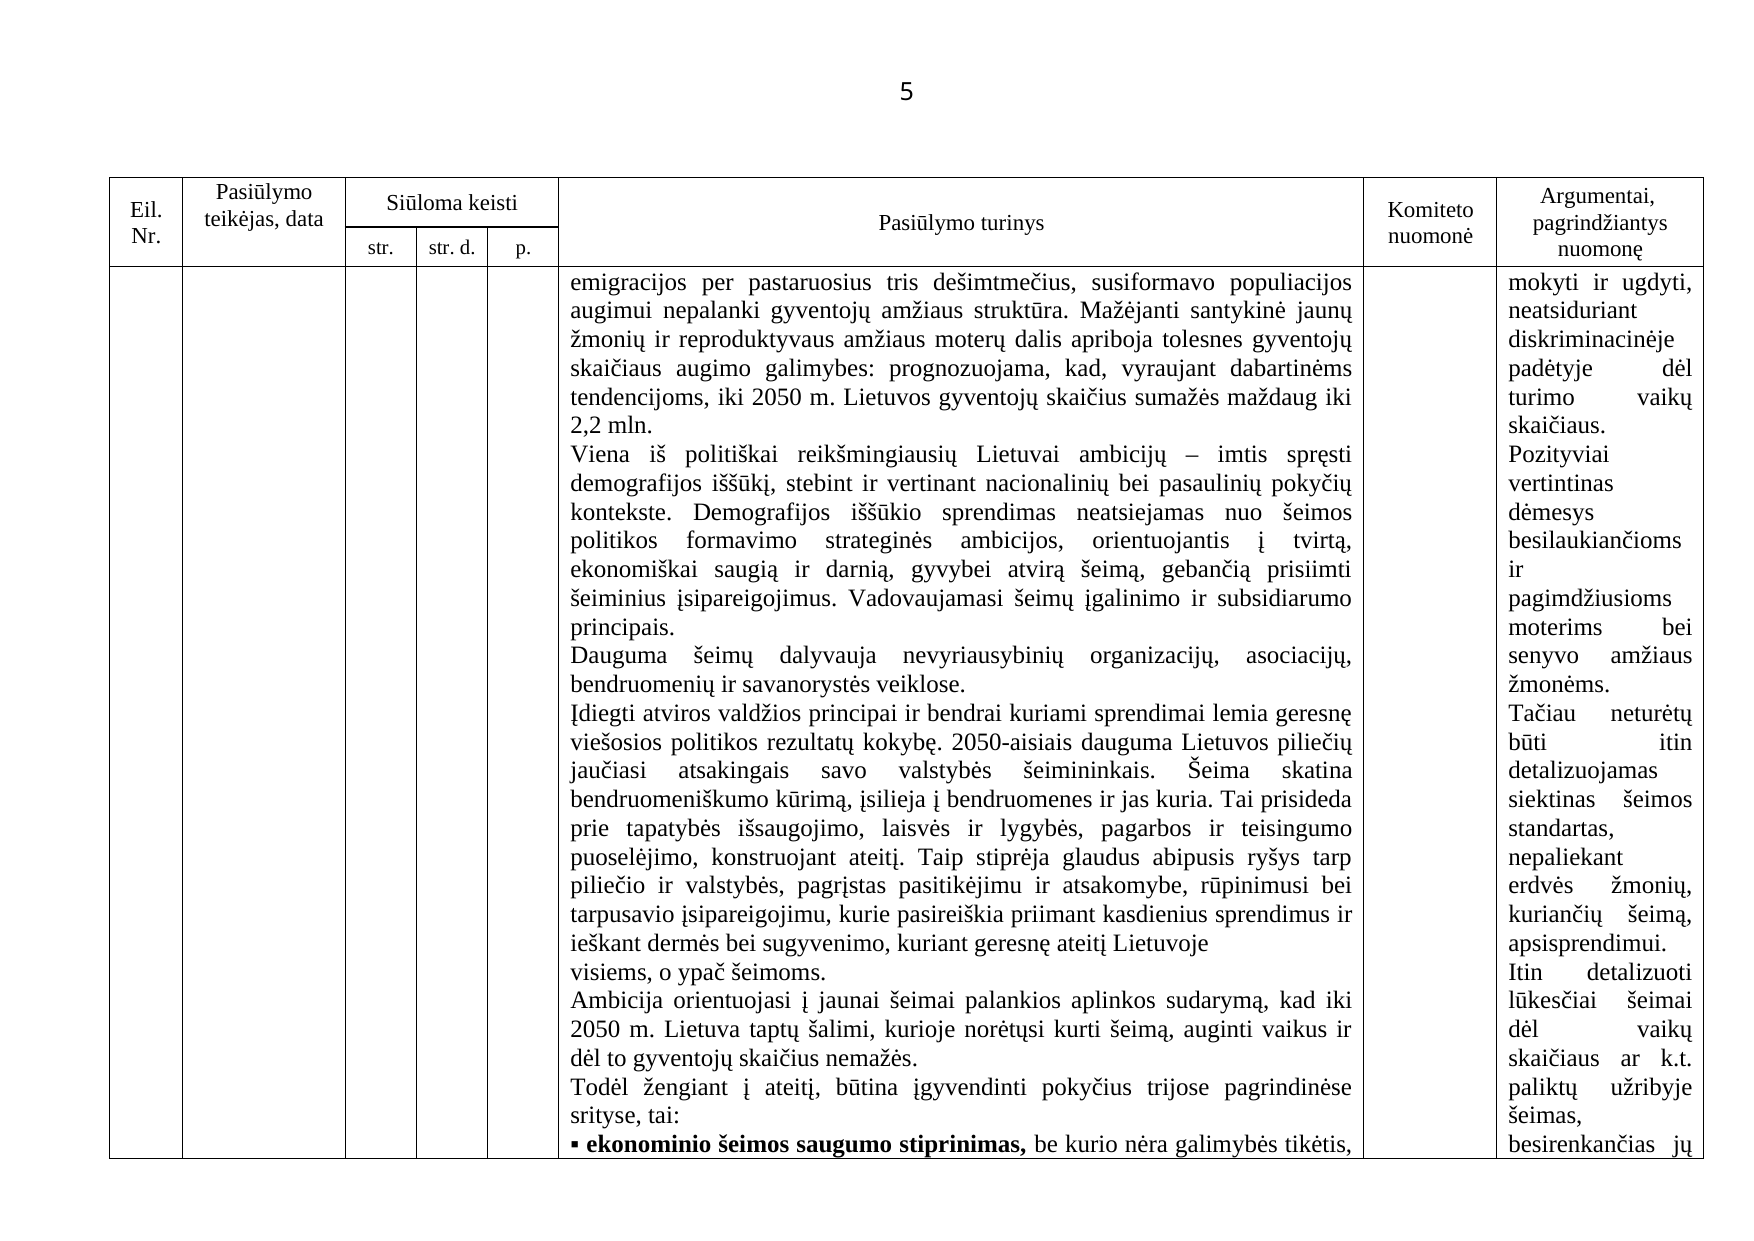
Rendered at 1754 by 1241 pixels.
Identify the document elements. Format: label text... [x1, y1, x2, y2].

table_cell [1364, 267, 1496, 1158]
table_cell [488, 267, 558, 1158]
table_cell [417, 267, 487, 1158]
table_header Pasiūlymo teikėjas, data [183, 178, 345, 266]
table_cell mokyti ir ugdyti, neatsiduriant diskriminacinėje padėtyje dėl turimo vaikų skaičiaus. Pozityviai vertintinas dėmesys besilaukiančioms ir pagimdžiusioms moterims bei senyvo amžiaus žmonėms. Tačiau neturėtų būti itin detalizuojamas siektinas šeimos standartas, nepaliekant erdvės žmonių, kuriančių šeimą, apsisprendimui. Itin detalizuoti lūkesčiai šeimai dėl vaikų skaičiaus ar k.t. paliktų užribyje šeimas, besirenkančias jų [1497, 267, 1703, 1158]
table_cell [346, 267, 416, 1158]
table_header Eil. Nr. [110, 178, 182, 266]
table_header Siūloma keisti [346, 178, 558, 226]
table_header Pasiūlymo turinys [559, 178, 1363, 266]
table_cell str. [346, 228, 416, 266]
table_cell p. [488, 228, 558, 266]
table_cell str. d. [417, 228, 487, 266]
table_cell [110, 267, 182, 1158]
table_header Komiteto nuomonė [1364, 178, 1496, 266]
table_header Argumentai, pagrindžiantys nuomonę [1497, 178, 1703, 266]
table_cell [183, 267, 345, 1158]
table_cell emigracijos per pastaruosius tris dešimtmečius, susiformavo populiacijos augimui nepalanki gyventojų amžiaus struktūra. Mažėjanti santykinė jaunų žmonių ir reproduktyvaus amžiaus moterų dalis apriboja tolesnes gyventojų skaičiaus augimo galimybes: prognozuojama, kad, vyraujant dabartinėms tendencijoms, iki 2050 m. Lietuvos gyventojų skaičius sumažės maždaug iki 2,2 mln. Viena iš politiškai reikšmingiausių Lietuvai ambicijų – imtis spręsti demografijos iššūkį, stebint ir vertinant nacionalinių bei pasaulinių pokyčių kontekste. Demografijos iššūkio sprendimas neatsiejamas nuo šeimos politikos formavimo strateginės ambicijos, orientuojantis į tvirtą, ekonomiškai saugią ir darnią, gyvybei atvirą šeimą, gebančią prisiimti šeiminius įsipareigojimus. Vadovaujamasi šeimų įgalinimo ir subsidiarumo principais. Dauguma šeimų dalyvauja nevyriausybinių organizacijų, asociacijų, bendruomenių ir savanorystės veiklose. Įdiegti atviros valdžios principai ir bendrai kuriami sprendimai lemia geresnę viešosios politikos rezultatų kokybę. 2050-aisiais dauguma Lietuvos piliečių jaučiasi atsakingais savo valstybės šeimininkais. Šeima skatina bendruomeniškumo kūrimą, įsilieja į bendruomenes ir jas kuria. Tai prisideda prie tapatybės išsaugojimo, laisvės ir lygybės, pagarbos ir teisingumo puoselėjimo, konstruojant ateitį. Taip stiprėja glaudus abipusis ryšys tarp piliečio ir valstybės, pagrįstas pasitikėjimu ir atsakomybe, rūpinimusi bei tarpusavio įsipareigojimu, kurie pasireiškia priimant kasdienius sprendimus ir ieškant dermės bei sugyvenimo, kuriant geresnę ateitį Lietuvoje visiems, o ypač šeimoms. Ambicija orientuojasi į jaunai šeimai palankios aplinkos sudarymą, kad iki 2050 m. Lietuva taptų šalimi, kurioje norėtųsi kurti šeimą, auginti vaikus ir dėl to gyventojų skaičius nemažės. Todėl žengiant į ateitį, būtina įgyvendinti pokyčius trijose pagrindinėse srityse, tai: ▪ ekonominio šeimos saugumo stiprinimas, be kurio nėra galimybės tikėtis, [559, 267, 1363, 1158]
